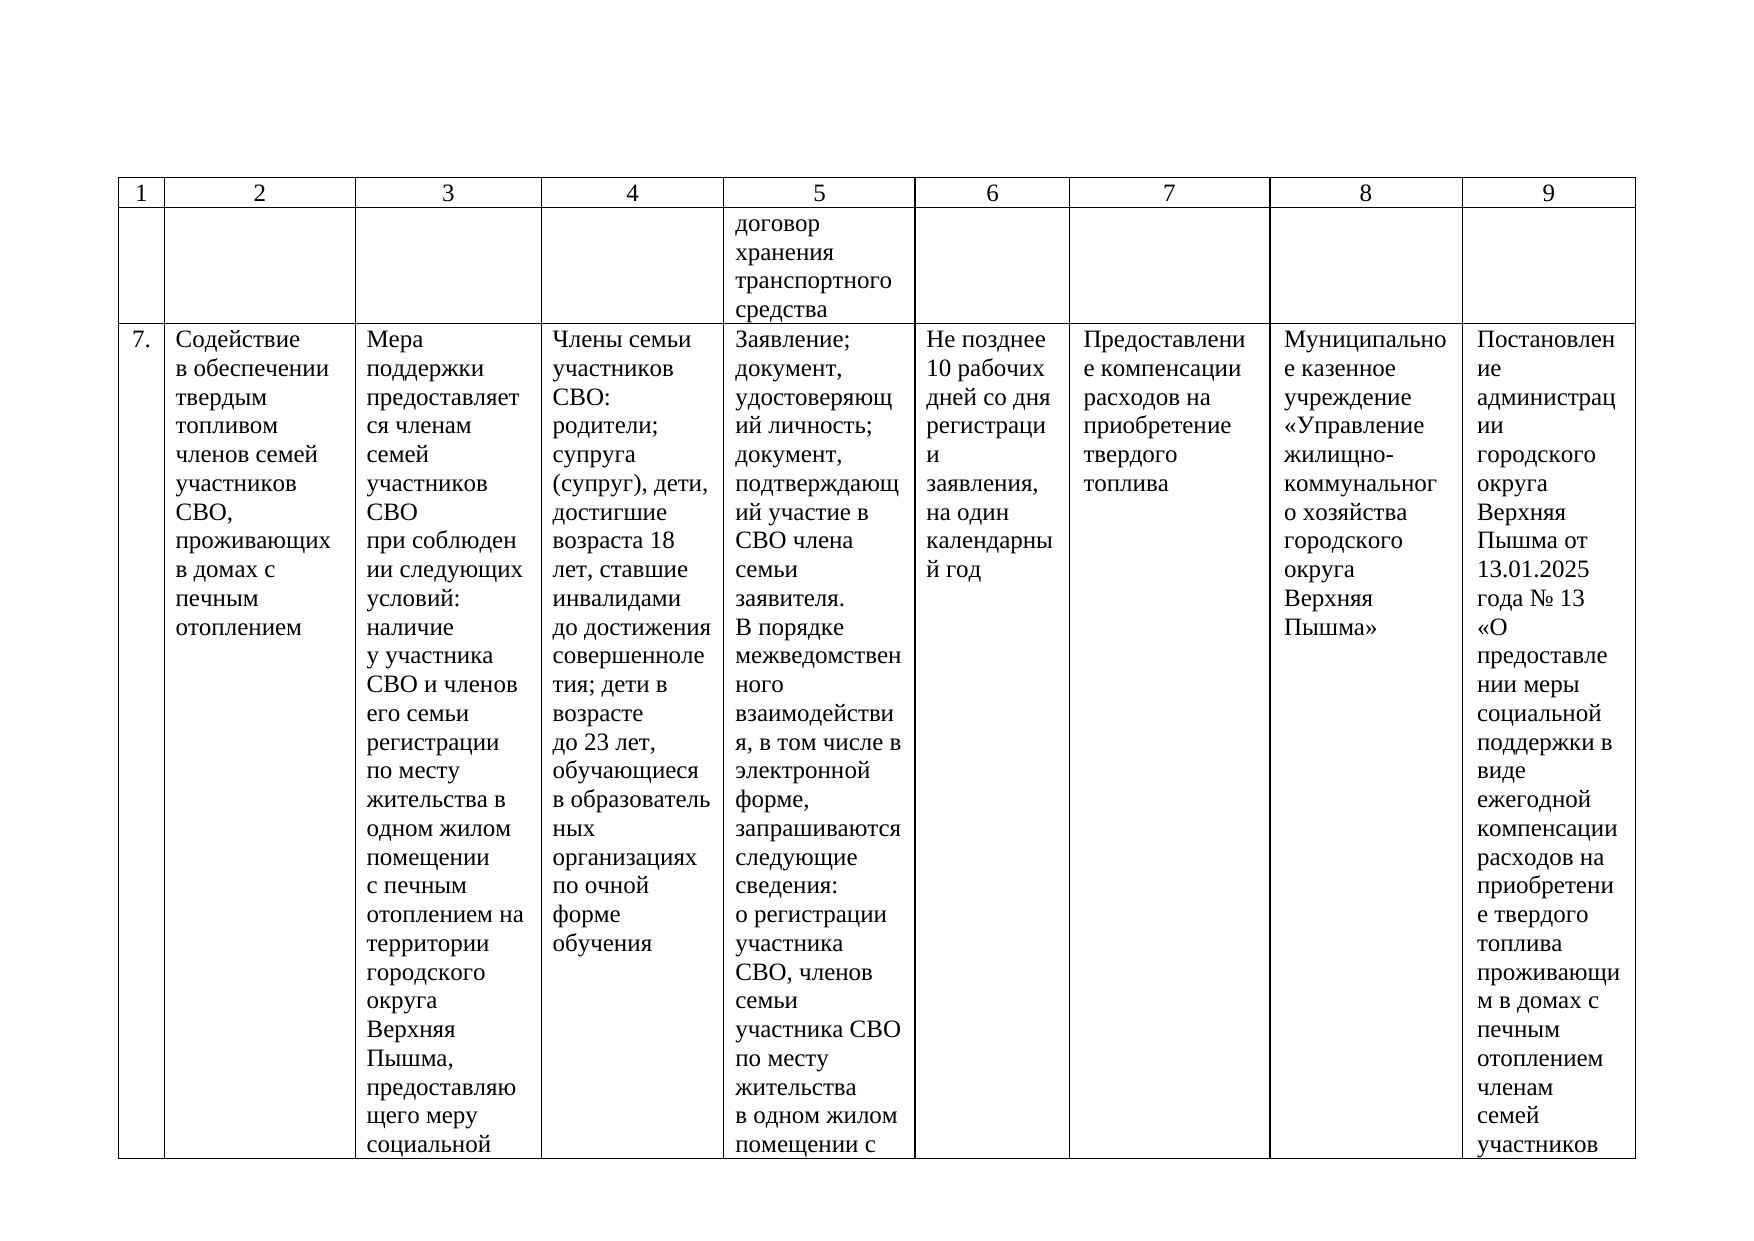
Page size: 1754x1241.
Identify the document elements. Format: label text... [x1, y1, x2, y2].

table_header 9 [1463, 178, 1635, 207]
table_header 8 [1271, 178, 1462, 207]
table_cell [1463, 208, 1635, 323]
table_cell Мера поддержки предоставляется членам семей участников СВО при соблюдении следующих условий: наличие у участника СВО и членов его семьи регистрации по месту жительства в одном жилом помещении с печным отоплением на территории городского округа Верхняя Пышма, предоставляющего меру социальной [356, 324, 541, 1158]
table_header 2 [165, 178, 355, 207]
table_cell [1271, 208, 1462, 323]
table_cell [542, 208, 723, 323]
table_header 4 [542, 178, 723, 207]
table_cell [165, 208, 355, 323]
table_header 6 [916, 178, 1069, 207]
table_cell [1070, 208, 1269, 323]
table_cell 7. [119, 324, 164, 1158]
table_cell [916, 208, 1069, 323]
table_header 7 [1070, 178, 1269, 207]
table_cell Постановление администрации городского округа Верхняя Пышма от 13.01.2025 года № 13 «О предоставлении меры социальной поддержки в виде ежегодной компенсации расходов на приобретение твердого топлива проживающим в домах с печным отоплением членам семей участников [1463, 324, 1635, 1158]
table_header 1 [119, 178, 164, 207]
table_cell Не позднее 10 рабочих дней со дня регистрации заявления, на один календарный год [916, 324, 1069, 1158]
table_cell [356, 208, 541, 323]
table_header 5 [724, 178, 914, 207]
table_cell договор хранения транспортного средства [724, 208, 914, 323]
table_cell Содействие в обеспечении твердым топливом членов семей участников СВО, проживающих в домах с печным отоплением [165, 324, 355, 1158]
table_cell Предоставление компенсации расходов на приобретение твердого топлива [1070, 324, 1269, 1158]
table_header 3 [356, 178, 541, 207]
table_cell Муниципальное казенное учреждение «Управление жилищно-коммунального хозяйства городского округа Верхняя Пышма» [1271, 324, 1462, 1158]
table_cell Заявление; документ, удостоверяющий личность; документ, подтверждающий участие в СВО члена семьи заявителя. В порядке межведомственного взаимодействия, в том числе в электронной форме, запрашиваются следующие сведения: о регистрации участника СВО, членов семьи участника СВО по месту жительства в одном жилом помещении с [724, 324, 914, 1158]
table_cell Члены семьи участников СВО: родители; супруга (супруг), дети, достигшие возраста 18 лет, ставшие инвалидами до достижения совершеннолетия; дети в возрасте до 23 лет, обучающиеся в образовательных организациях по очной форме обучения [542, 324, 723, 1158]
table_cell [119, 208, 164, 323]
